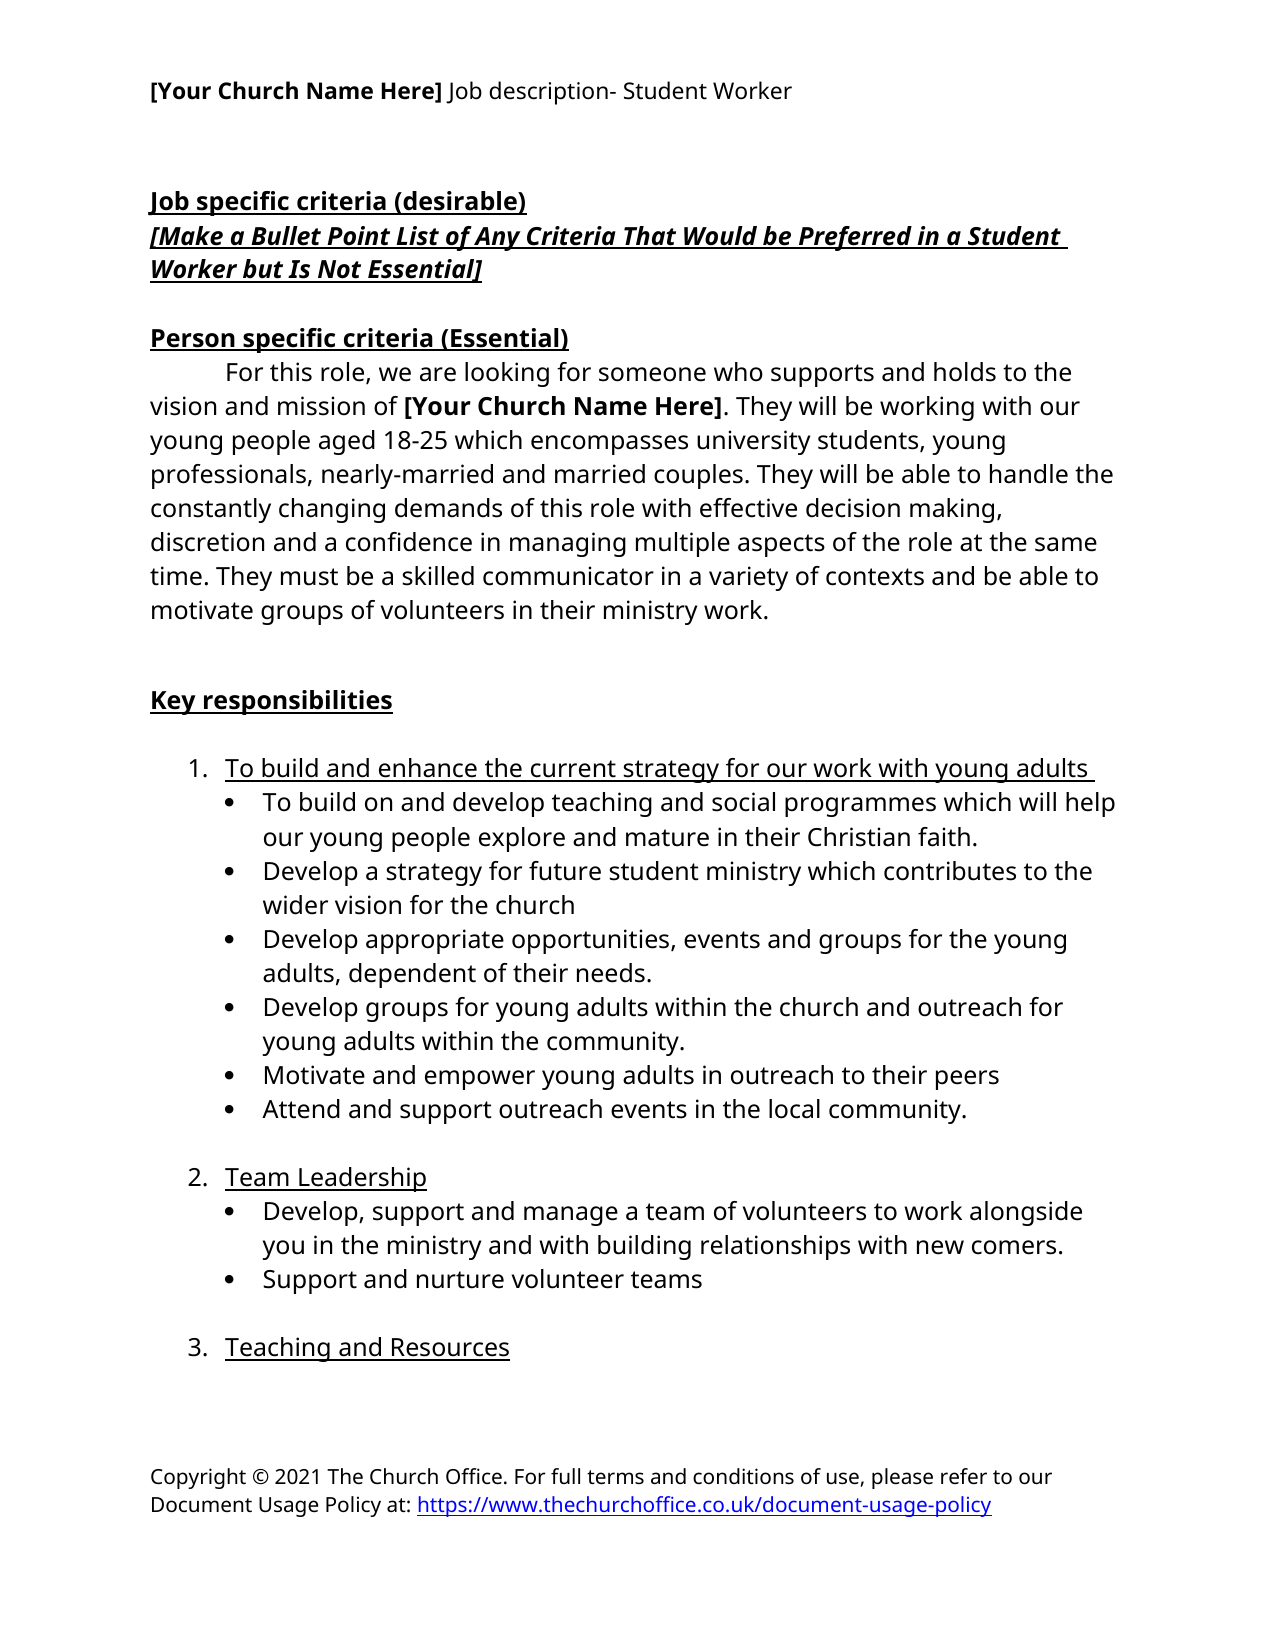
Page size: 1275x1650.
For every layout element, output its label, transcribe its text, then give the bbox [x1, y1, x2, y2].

text Key responsibilities [150, 683, 1125, 717]
text Person specific criteria (Essential) [150, 320, 1125, 354]
list Develop groups for young adults within the church and outreach for young adults within the community. [225, 989, 1125, 1058]
list To build and enhance the current strategy for our work with young adults [187, 751, 1125, 785]
list Teaching and Resources [187, 1330, 1125, 1364]
text Job specific criteria (desirable) [150, 184, 1125, 218]
text [Make a Bullet Point List of Any Criteria That Would be Preferred in a Student Worker but Is Not Essential] [150, 218, 1125, 286]
list Support and nurture volunteer teams [225, 1262, 1125, 1296]
list Motivate and empower young adults in outreach to their peers [225, 1058, 1125, 1092]
list Team Leadership [187, 1160, 1125, 1194]
text For this role, we are looking for someone who supports and holds to the vision and mission of [Your Church Name Here]. They will be working with our young people aged 18-25 which encompasses university students, young professionals, nearly-married and married couples. They will be able to handle the constantly changing demands of this role with effective decision making, discretion and a confidence in managing multiple aspects of the role at the same time. They must be a skilled communicator in a variety of contexts and be able to motivate groups of volunteers in their ministry work. [150, 354, 1125, 627]
list Develop a strategy for future student ministry which contributes to the wider vision for the church [225, 853, 1125, 921]
list Develop, support and manage a team of volunteers to work alongside you in the ministry and with building relationships with new comers. [225, 1194, 1125, 1262]
list Attend and support outreach events in the local community. [225, 1092, 1125, 1126]
list Develop appropriate opportunities, events and groups for the young adults, dependent of their needs. [225, 921, 1125, 989]
list To build on and develop teaching and social programmes which will help our young people explore and mature in their Christian faith. [225, 785, 1125, 853]
